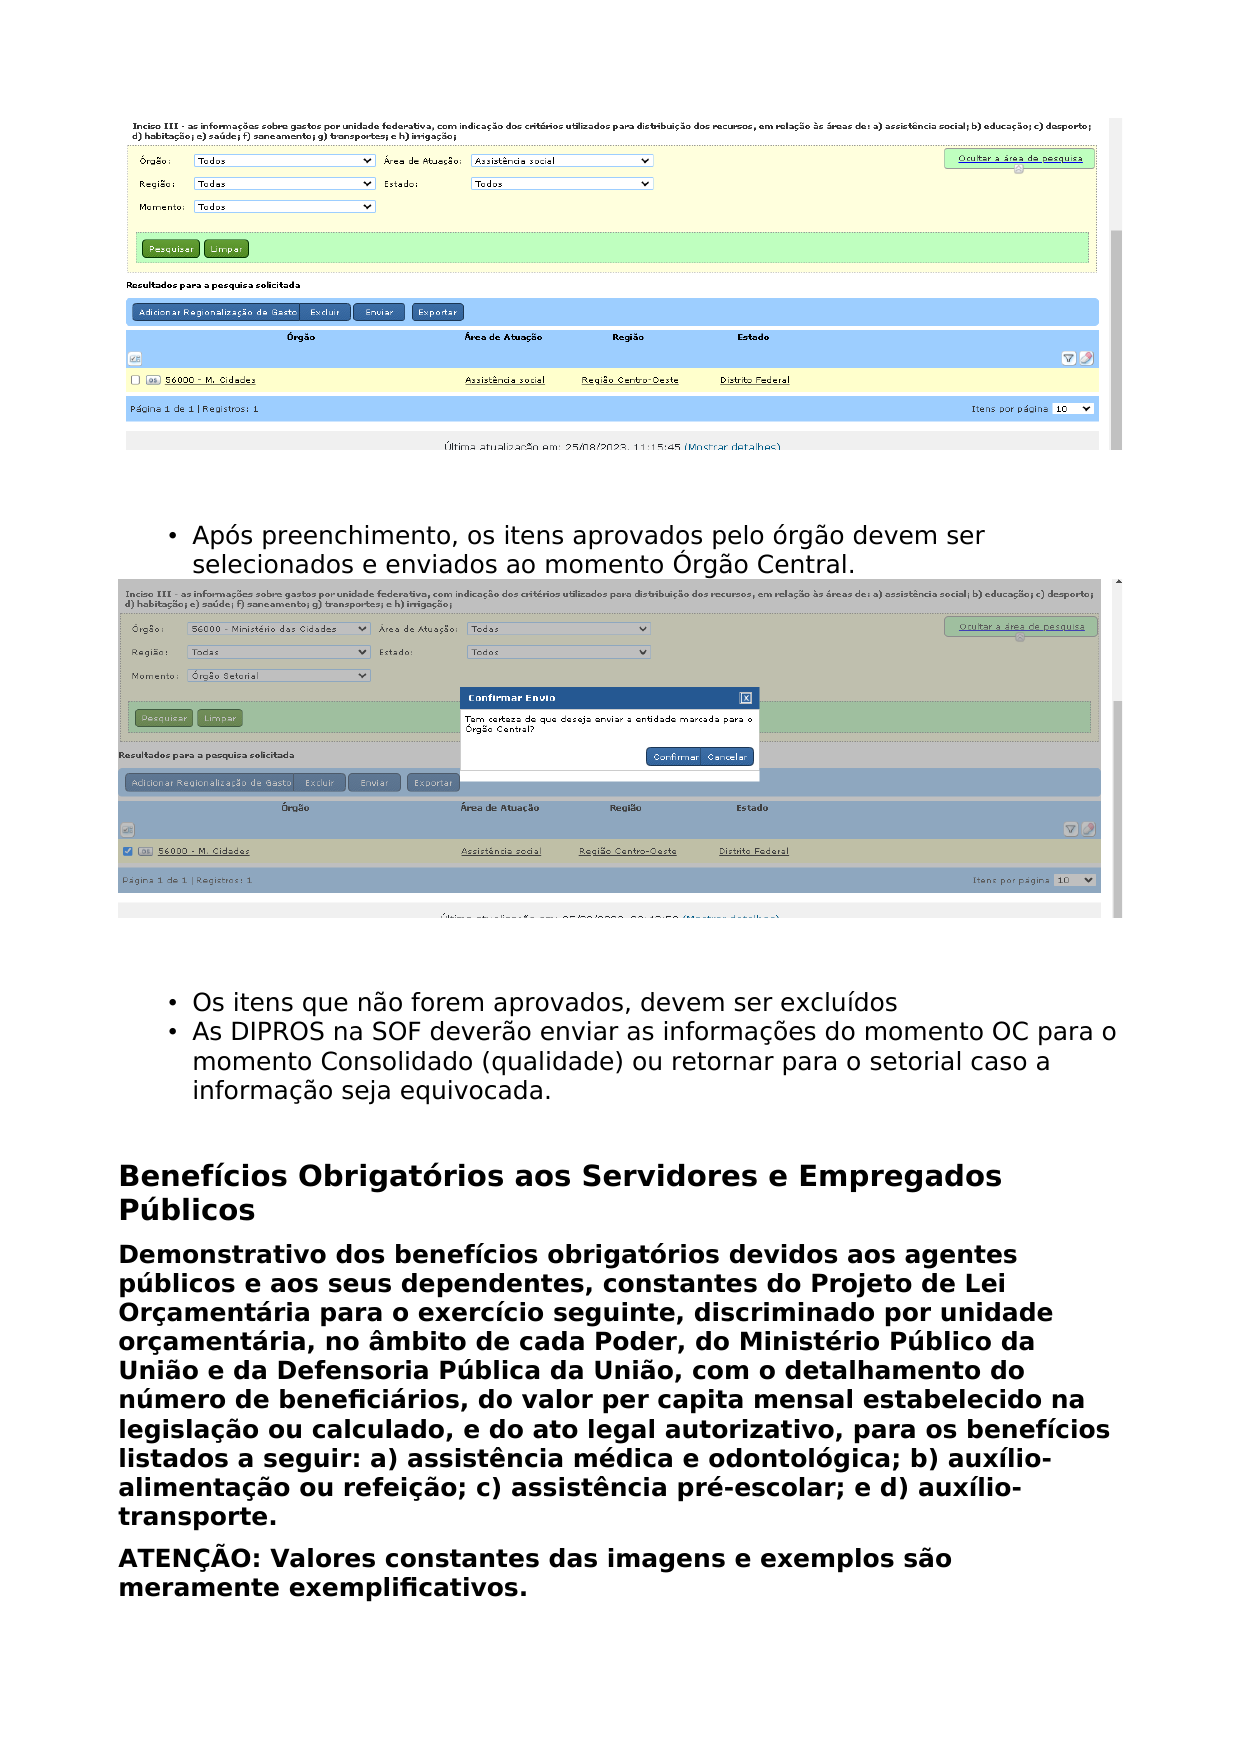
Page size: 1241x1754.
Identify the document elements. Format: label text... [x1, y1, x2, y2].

picture [118, 118, 1123, 450]
subtitle Benefícios Obrigatórios aos Servidores e Empregados Públicos [118, 1159, 1122, 1227]
text ATENÇÃO: Valores constantes das imagens e exemplos são meramente exemplificativos. [118, 1544, 1122, 1602]
list Após preenchimento, os itens aprovados pelo órgão devem ser selecionados e enviados ao momento Órgão Central. [177, 521, 1122, 579]
list Os itens que não forem aprovados, devem ser excluídos [177, 988, 1122, 1017]
picture [118, 579, 1123, 918]
text Demonstrativo dos benefícios obrigatórios devidos aos agentes públicos e aos seus dependentes, constantes do Projeto de Lei Orçamentária para o exercício seguinte, discriminado por unidade orçamentária, no âmbito de cada Poder, do Ministério Público da União e da Defensoria Pública da União, com o detalhamento do número de beneficiários, do valor per capita mensal estabelecido na legislação ou calculado, e do ato legal autorizativo, para os benefícios listados a seguir: a) assistência médica e odontológica; b) auxílio-alimentação ou refeição; c) assistência pré-escolar; e d) auxílio-transporte. [118, 1240, 1122, 1532]
list As DIPROS na SOF deverão enviar as informações do momento OC para o momento Consolidado (qualidade) ou retornar para o setorial caso a informação seja equivocada. [177, 1017, 1122, 1105]
